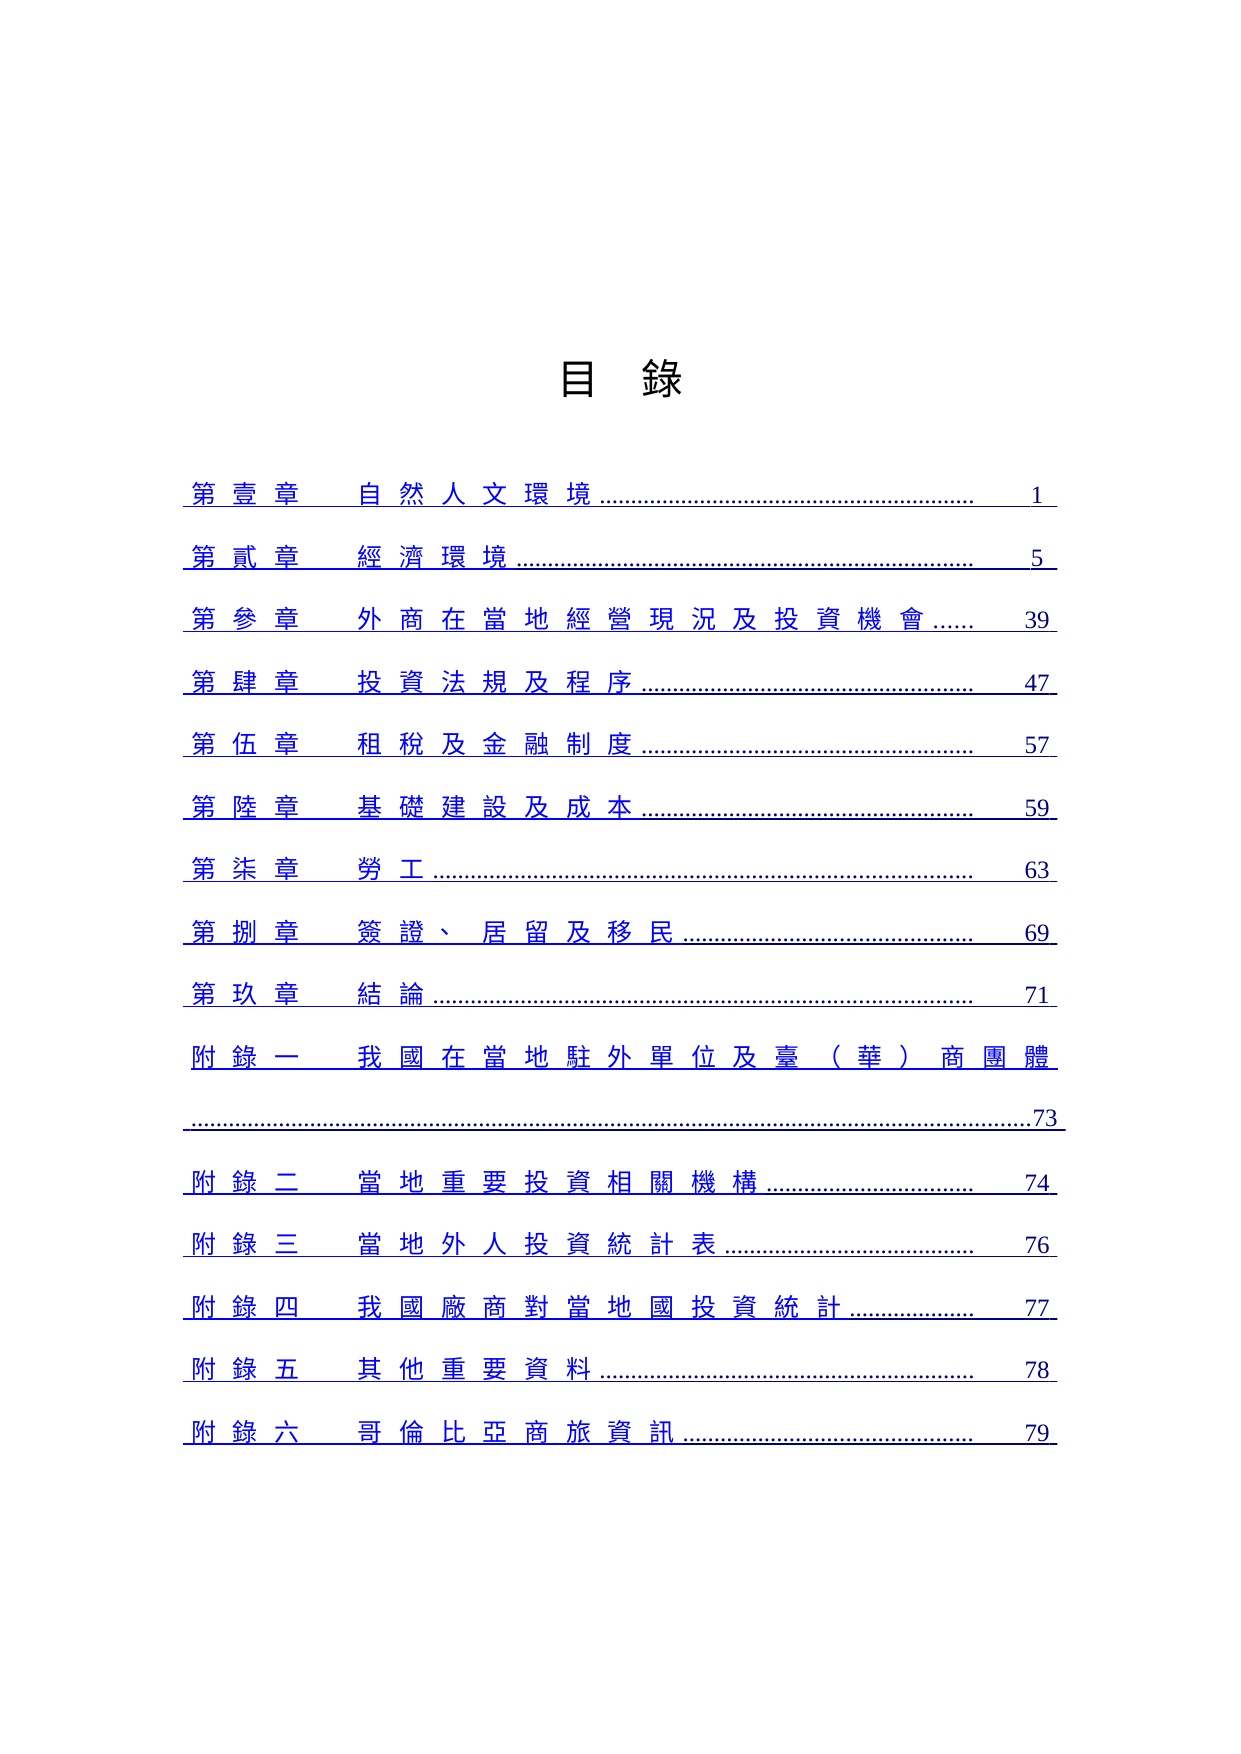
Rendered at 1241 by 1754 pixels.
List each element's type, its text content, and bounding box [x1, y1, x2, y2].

text [183, 1445, 1058, 1451]
text 第玖章 結論 71 [183, 951, 1058, 1006]
text 附錄二 當地重要投資相關機構 74 [183, 1138, 1058, 1193]
text [183, 632, 1058, 638]
text [183, 1257, 1058, 1263]
text [183, 1131, 1058, 1138]
text 附錄六 哥倫比亞商旅資訊 79 [183, 1388, 1058, 1443]
text 目 錄 [183, 335, 1058, 397]
text [183, 757, 1058, 763]
text [183, 1195, 1058, 1201]
text 附錄三 當地外人投資統計表 76 [183, 1201, 1058, 1256]
text [183, 695, 1058, 701]
text 第捌章 簽證、居留及移民 69 [183, 888, 1058, 943]
text 第壹章 自然人文環境 1 [183, 451, 1058, 506]
text [183, 570, 1058, 576]
text [183, 507, 1058, 513]
text [183, 820, 1058, 826]
text 第陸章 基礎建設及成本 59 [183, 763, 1058, 818]
text 第柒章 勞工 63 [183, 826, 1058, 881]
text 附錄一 我國在當地駐外單位及臺（華）商團體 73 [183, 1013, 1058, 1129]
text [183, 882, 1058, 888]
text 附錄五 其他重要資料 78 [183, 1326, 1058, 1381]
text 附錄四 我國廠商對當地國投資統計 77 [183, 1263, 1058, 1318]
text [183, 1382, 1058, 1388]
text 第參章 外商在當地經營現況及投資機會 39 [183, 576, 1058, 631]
text [183, 945, 1058, 951]
text [183, 1007, 1058, 1013]
text 第貳章 經濟環境 5 [183, 513, 1058, 568]
text 第伍章 租稅及金融制度 57 [183, 701, 1058, 756]
text [183, 1320, 1058, 1326]
text 第肆章 投資法規及程序 47 [183, 638, 1058, 693]
